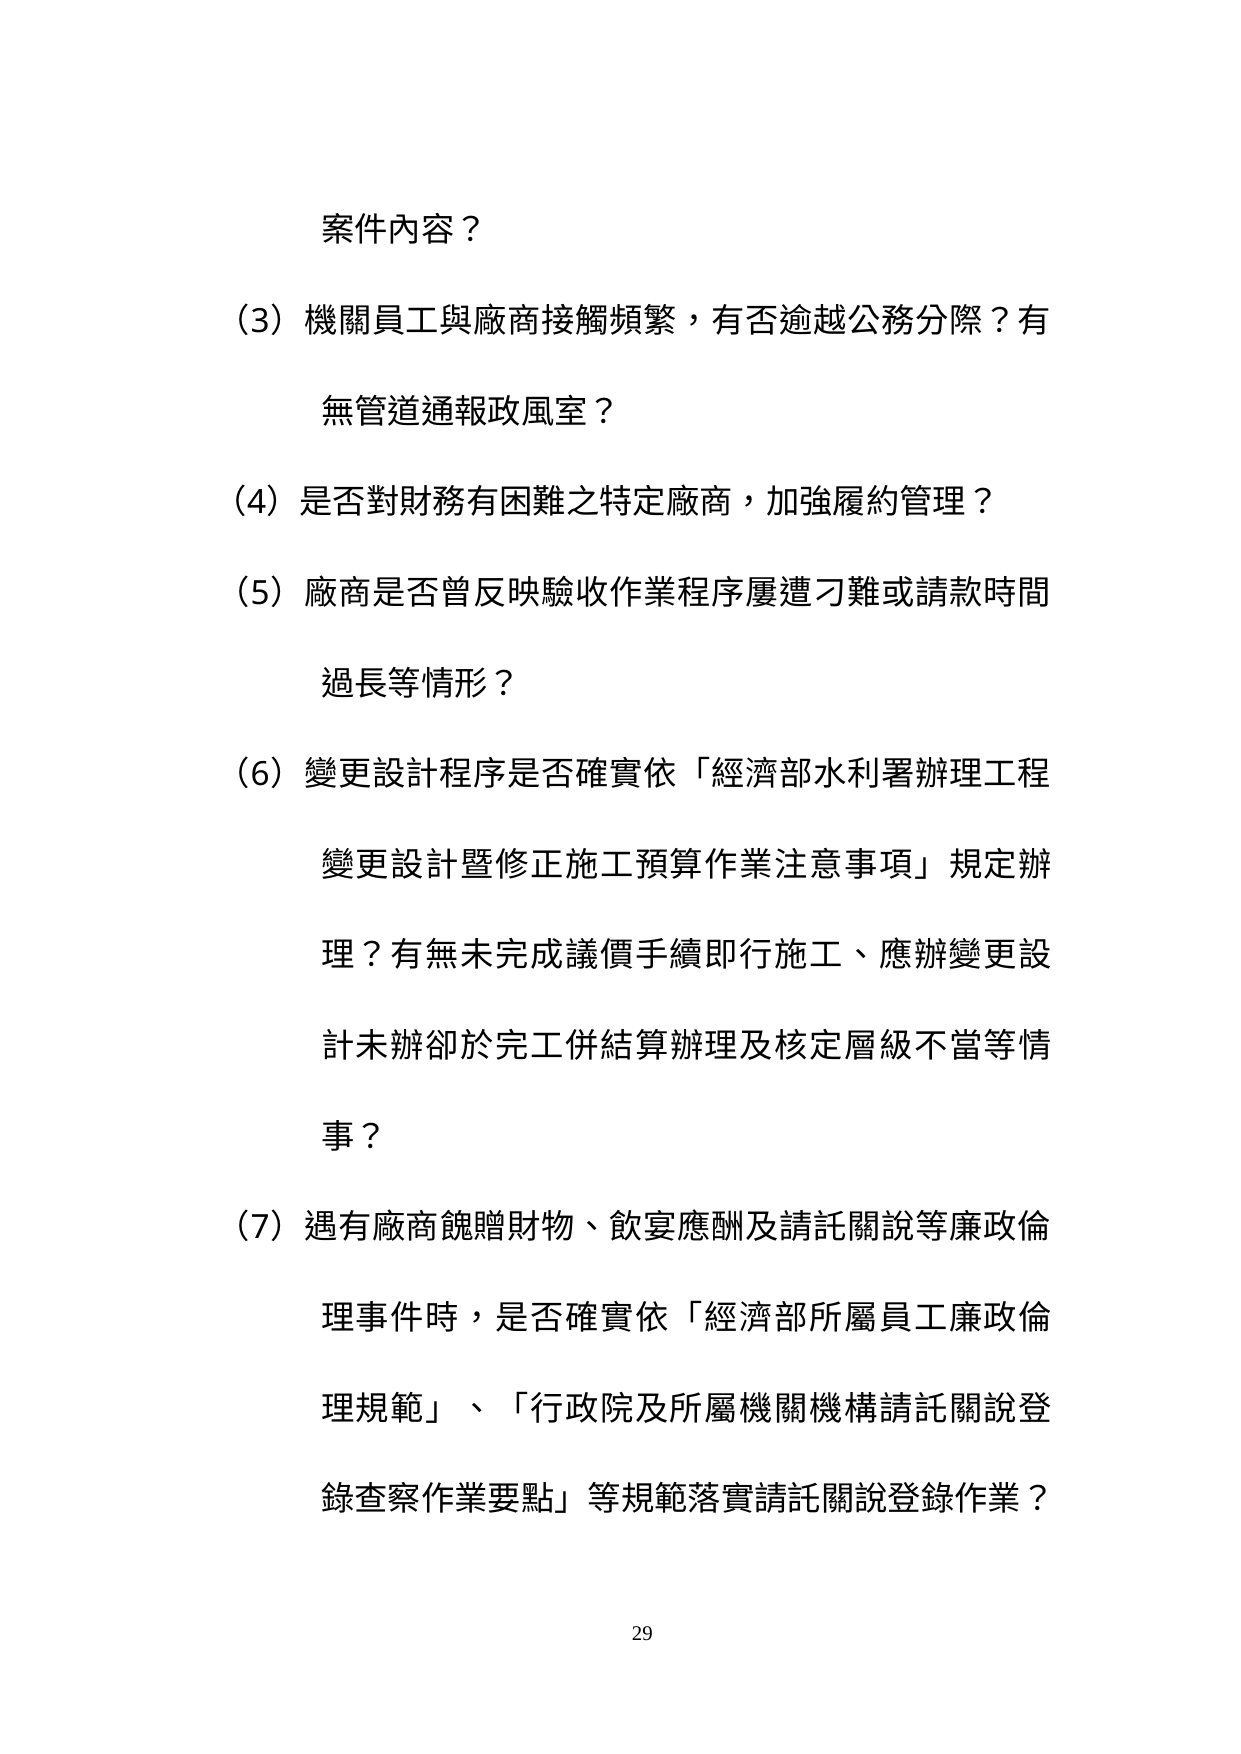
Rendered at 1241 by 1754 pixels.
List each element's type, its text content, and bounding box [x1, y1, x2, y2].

text （4）是否對財務有困難之特定廠商，加強履約管理？ [187, 444, 1053, 534]
text （5）廠商是否曾反映驗收作業程序屢遭刁難或請款時間過長等情形？ [187, 534, 1053, 716]
text （7）遇有廠商餽贈財物、飲宴應酬及請託關說等廉政倫理事件時，是否確實依「經濟部所屬員工廉政倫理規範」、「行政院及所屬機關機構請託關說登錄查察作業要點」等規範落實請託關說登錄作業？ [187, 1169, 1053, 1531]
text （3）機關員工與廠商接觸頻繁，有否逾越公務分際？有無管道通報政風室？ [187, 262, 1053, 444]
text 案件內容？ [187, 172, 1053, 262]
text （6）變更設計程序是否確實依「經濟部水利署辦理工程變更設計暨修正施工預算作業注意事項」規定辦理？有無未完成議價手續即行施工、應辦變更設計未辦卻於完工併結算辦理及核定層級不當等情事？ [187, 716, 1053, 1169]
